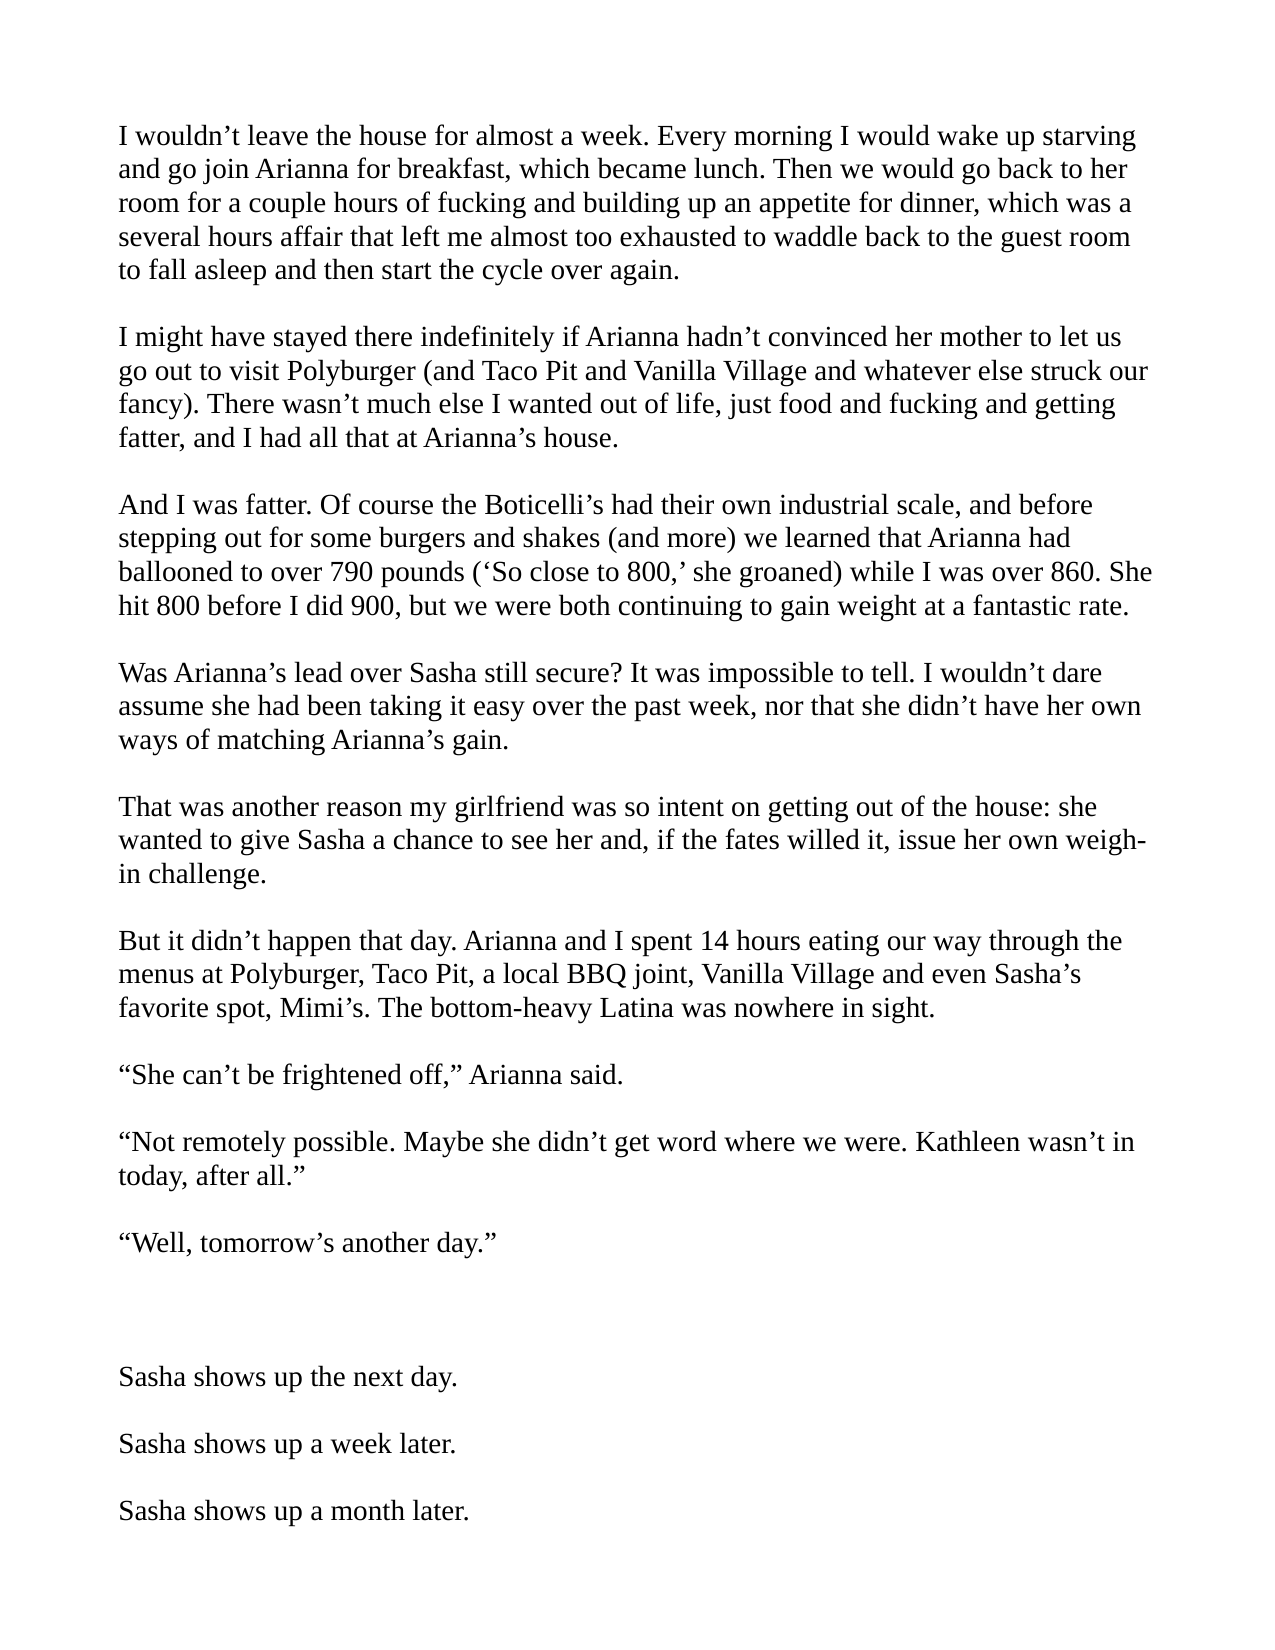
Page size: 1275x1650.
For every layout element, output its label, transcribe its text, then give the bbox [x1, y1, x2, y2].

text “Not remotely possible. Maybe she didn’t get word where we were. Kathleen wasn’t in today, after all.” [118, 1124, 1157, 1191]
text Sasha shows up a month later. [118, 1493, 1157, 1527]
text And I was fatter. Of course the Boticelli’s had their own industrial scale, and before stepping out for some burgers and shakes (and more) we learned that Arianna had ballooned to over 790 pounds (‘So close to 800,’ she groaned) while I was over 860. She hit 800 before I did 900, but we were both continuing to gain weight at a fantastic rate. [118, 487, 1157, 621]
text “She can’t be frightened off,” Arianna said. [118, 1057, 1157, 1091]
text Sasha shows up the next day. [118, 1359, 1157, 1393]
text I wouldn’t leave the house for almost a week. Every morning I would wake up starving and go join Arianna for breakfast, which became lunch. Then we would go back to her room for a couple hours of fucking and building up an appetite for dinner, which was a several hours affair that left me almost too exhausted to waddle back to the guest room to fall asleep and then start the cycle over again. [118, 118, 1157, 286]
text “Well, tomorrow’s another day.” [118, 1225, 1157, 1258]
text Sasha shows up a week later. [118, 1426, 1157, 1460]
text That was another reason my girlfriend was so intent on getting out of the house: she wanted to give Sasha a chance to see her and, if the fates willed it, issue her own weigh-in challenge. [118, 789, 1157, 889]
text I might have stayed there indefinitely if Arianna hadn’t convinced her mother to let us go out to visit Polyburger (and Taco Pit and Vanilla Village and whatever else struck our fancy). There wasn’t much else I wanted out of life, just food and fucking and getting fatter, and I had all that at Arianna’s house. [118, 319, 1157, 453]
text But it didn’t happen that day. Arianna and I spent 14 hours eating our way through the menus at Polyburger, Taco Pit, a local BBQ joint, Vanilla Village and even Sasha’s favorite spot, Mimi’s. The bottom-heavy Latina was nowhere in sight. [118, 923, 1157, 1024]
text Was Arianna’s lead over Sasha still secure? It was impossible to tell. I wouldn’t dare assume she had been taking it easy over the past week, nor that she didn’t have her own ways of matching Arianna’s gain. [118, 655, 1157, 755]
